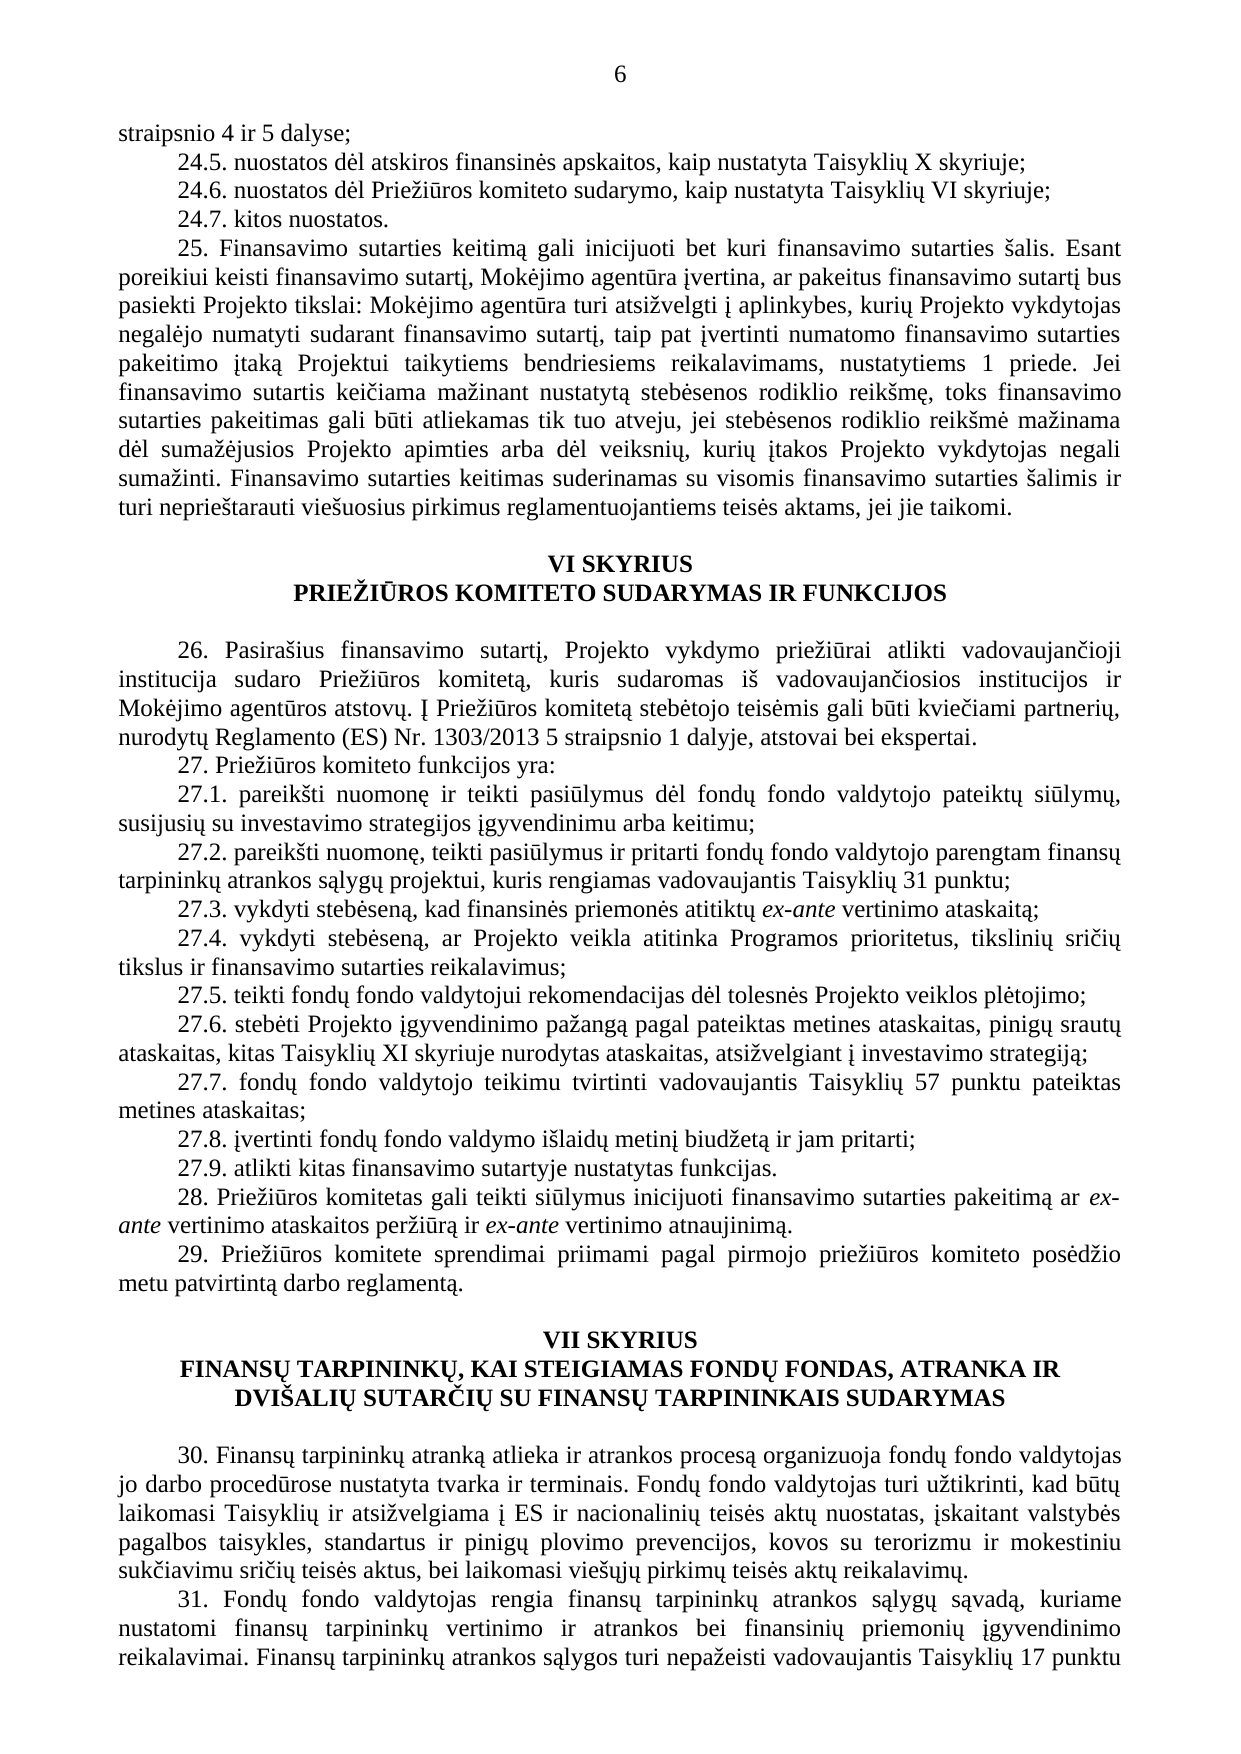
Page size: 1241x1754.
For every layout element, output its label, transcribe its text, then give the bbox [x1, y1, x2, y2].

text VI SkYRIUS [118, 549, 1122, 578]
text straipsnio 4 ir 5 dalyse; [118, 118, 1122, 147]
text VII SkYRIUS [118, 1326, 1122, 1354]
text 24.5. nuostatos dėl atskiros finansinės apskaitos, kaip nustatyta Taisyklių X skyriuje; [118, 147, 1122, 176]
text 28. Priežiūros komitetas gali teikti siūlymus inicijuoti finansavimo sutarties pakeitimą ar ex-ante vertinimo ataskaitos peržiūrą ir ex-ante vertinimo atnaujinimą. [118, 1182, 1122, 1239]
text 26. Pasirašius finansavimo sutartį, Projekto vykdymo priežiūrai atlikti vadovaujančioji institucija sudaro Priežiūros komitetą, kuris sudaromas iš vadovaujančiosios institucijos ir Mokėjimo agentūros atstovų. Į Priežiūros komitetą stebėtojo teisėmis gali būti kviečiami partnerių, nurodytų Reglamento (ES) Nr. 1303/2013 5 straipsnio 1 dalyje, atstovai bei ekspertai. [118, 636, 1122, 751]
text 27.7. fondų fondo valdytojo teikimu tvirtinti vadovaujantis Taisyklių 57 punktu pateiktas metines ataskaitas; [118, 1067, 1122, 1124]
text 25. Finansavimo sutarties keitimą gali inicijuoti bet kuri finansavimo sutarties šalis. Esant poreikiui keisti finansavimo sutartį, Mokėjimo agentūra įvertina, ar pakeitus finansavimo sutartį bus pasiekti Projekto tikslai: Mokėjimo agentūra turi atsižvelgti į aplinkybes, kurių Projekto vykdytojas negalėjo numatyti sudarant finansavimo sutartį, taip pat įvertinti numatomo finansavimo sutarties pakeitimo įtaką Projektui taikytiems bendriesiems reikalavimams, nustatytiems 1 priede. Jei finansavimo sutartis keičiama mažinant nustatytą stebėsenos rodiklio reikšmę, toks finansavimo sutarties pakeitimas gali būti atliekamas tik tuo atveju, jei stebėsenos rodiklio reikšmė mažinama dėl sumažėjusios Projekto apimties arba dėl veiksnių, kurių įtakos Projekto vykdytojas negali sumažinti. Finansavimo sutarties keitimas suderinamas su visomis finansavimo sutarties šalimis ir turi neprieštarauti viešuosius pirkimus reglamentuojantiems teisės aktams, jei jie taikomi. [118, 233, 1122, 521]
text 27. Priežiūros komiteto funkcijos yra: [118, 751, 1122, 779]
text 27.6. stebėti Projekto įgyvendinimo pažangą pagal pateiktas metines ataskaitas, pinigų srautų ataskaitas, kitas Taisyklių XI skyriuje nurodytas ataskaitas, atsižvelgiant į investavimo strategiją; [118, 1009, 1122, 1067]
text 27.4. vykdyti stebėseną, ar Projekto veikla atitinka Programos prioritetus, tikslinių sričių tikslus ir finansavimo sutarties reikalavimus; [118, 923, 1122, 981]
text 27.2. pareikšti nuomonę, teikti pasiūlymus ir pritarti fondų fondo valdytojo parengtam finansų tarpininkų atrankos sąlygų projektui, kuris rengiamas vadovaujantis Taisyklių 31 punktu; [118, 837, 1122, 894]
text 30. Finansų tarpininkų atranką atlieka ir atrankos procesą organizuoja fondų fondo valdytojas jo darbo procedūrose nustatyta tvarka ir terminais. Fondų fondo valdytojas turi užtikrinti, kad būtų laikomasi Taisyklių ir atsižvelgiama į ES ir nacionalinių teisės aktų nuostatas, įskaitant valstybės pagalbos taisykles, standartus ir pinigų plovimo prevencijos, kovos su terorizmu ir mokestiniu sukčiavimu sričių teisės aktus, bei laikomasi viešųjų pirkimų teisės aktų reikalavimų. [118, 1441, 1122, 1584]
text 27.8. įvertinti fondų fondo valdymo išlaidų metinį biudžetą ir jam pritarti; [118, 1124, 1122, 1153]
text 27.9. atlikti kitas finansavimo sutartyje nustatytas funkcijas. [118, 1153, 1122, 1182]
text 24.7. kitos nuostatos. [118, 204, 1122, 233]
text 31. Fondų fondo valdytojas rengia finansų tarpininkų atrankos sąlygų sąvadą, kuriame nustatomi finansų tarpininkų vertinimo ir atrankos bei finansinių priemonių įgyvendinimo reikalavimai. Finansų tarpininkų atrankos sąlygos turi nepažeisti vadovaujantis Taisyklių 17 punktu [118, 1584, 1122, 1671]
text FINANSŲ TARPININKŲ, KAI STEIGIAMAS FONDŲ FONDAS, ATRANKA IR DVIŠALIŲ SUTARČIŲ SU FINANSŲ TARPININKAIS SUDARYMAS [118, 1354, 1122, 1412]
text 24.6. nuostatos dėl Priežiūros komiteto sudarymo, kaip nustatyta Taisyklių VI skyriuje; [118, 176, 1122, 204]
text 27.3. vykdyti stebėseną, kad finansinės priemonės atitiktų ex-ante vertinimo ataskaitą; [118, 894, 1122, 923]
text 29. Priežiūros komitete sprendimai priimami pagal pirmojo priežiūros komiteto posėdžio metu patvirtintą darbo reglamentą. [118, 1239, 1122, 1297]
text PRIEŽIŪROS KOMITETO SUDARYMAS IR FUNKCIJOS [118, 578, 1122, 607]
text 27.1. pareikšti nuomonę ir teikti pasiūlymus dėl fondų fondo valdytojo pateiktų siūlymų, susijusių su investavimo strategijos įgyvendinimu arba keitimu; [118, 779, 1122, 837]
text 27.5. teikti fondų fondo valdytojui rekomendacijas dėl tolesnės Projekto veiklos plėtojimo; [118, 981, 1122, 1009]
